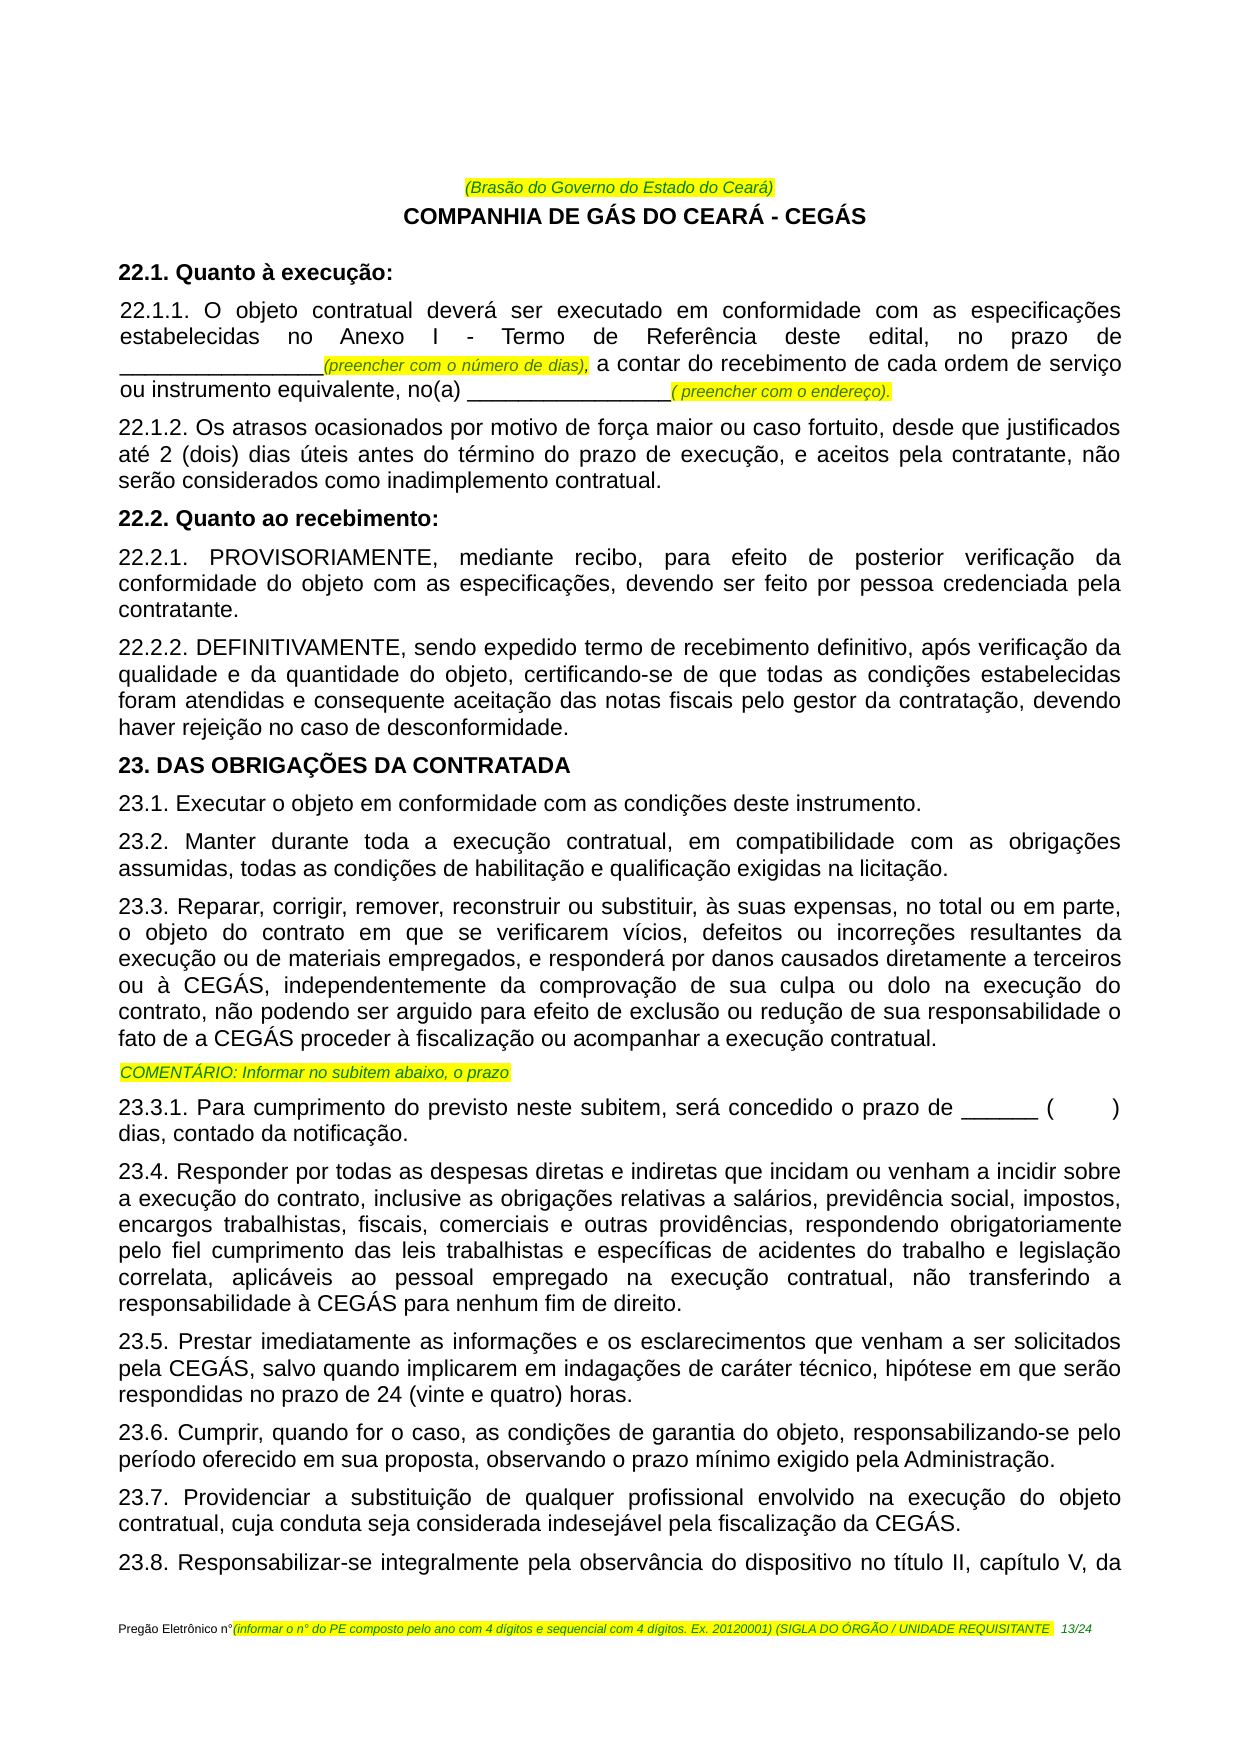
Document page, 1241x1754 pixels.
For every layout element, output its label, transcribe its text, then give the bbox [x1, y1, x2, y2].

text 23.3.1. Para cumprimento do previsto neste subitem, será concedido o prazo de ______ ( ) dias, contado da notificação. [118, 1094, 1122, 1146]
text 23.7. Providenciar a substituição de qualquer profissional envolvido na execução do objeto contratual, cuja conduta seja considerada indesejável pela fiscalização da CEGÁS. [118, 1484, 1122, 1537]
text 23.5. Prestar imediatamente as informações e os esclarecimentos que venham a ser solicitados pela CEGÁS, salvo quando implicarem em indagações de caráter técnico, hipótese em que serão respondidas no prazo de 24 (vinte e quatro) horas. [118, 1328, 1122, 1407]
text 22.1.1. O objeto contratual deverá ser executado em conformidade com as especificações estabelecidas no Anexo I - Termo de Referência deste edital, no prazo de ________________(preencher com o número de dias), a contar do recebimento de cada ordem de serviço ou instrumento equivalente, no(a) ________________( preencher com o endereço). [119, 297, 1122, 402]
text 22.1.2. Os atrasos ocasionados por motivo de força maior ou caso fortuito, desde que justificados até 2 (dois) dias úteis antes do término do prazo de execução, e aceitos pela contratante, não serão considerados como inadimplemento contratual. [118, 414, 1122, 493]
text 23.6. Cumprir, quando for o caso, as condições de garantia do objeto, responsabilizando-se pelo período oferecido em sua proposta, observando o prazo mínimo exigido pela Administração. [118, 1419, 1122, 1472]
text 22.2. Quanto ao recebimento: [118, 505, 1122, 532]
text 22.2.2. DEFINITIVAMENTE, sendo expedido termo de recebimento definitivo, após verificação da qualidade e da quantidade do objeto, certificando-se de que todas as condições estabelecidas foram atendidas e consequente aceitação das notas fiscais pelo gestor da contratação, devendo haver rejeição no caso de desconformidade. [118, 634, 1122, 740]
text 23.1. Executar o objeto em conformidade com as condições deste instrumento. [118, 790, 1122, 816]
text 23.3. Reparar, corrigir, remover, reconstruir ou substituir, às suas expensas, no total ou em parte, o objeto do contrato em que se verificarem vícios, defeitos ou incorreções resultantes da execução ou de materiais empregados, e responderá por danos causados diretamente a terceiros ou à CEGÁS, independentemente da comprovação de sua culpa ou dolo na execução do contrato, não podendo ser arguido para efeito de exclusão ou redução de sua responsabilidade o fato de a CEGÁS proceder à fiscalização ou acompanhar a execução contratual. [118, 893, 1122, 1051]
text 23.8. Responsabilizar-se integralmente pela observância do dispositivo no título II, capítulo V, da [118, 1548, 1122, 1575]
text 22.1. Quanto à execução: [118, 259, 1122, 285]
text COMENTÁRIO: Informar no subitem abaixo, o prazo [120, 1063, 1122, 1082]
text 22.2.1. PROVISORIAMENTE, mediante recibo, para efeito de posterior verificação da conformidade do objeto com as especificações, devendo ser feito por pessoa credenciada pela contratante. [118, 543, 1122, 622]
text 23.2. Manter durante toda a execução contratual, em compatibilidade com as obrigações assumidas, todas as condições de habilitação e qualificação exigidas na licitação. [118, 828, 1122, 881]
text 23.4. Responder por todas as despesas diretas e indiretas que incidam ou venham a incidir sobre a execução do contrato, inclusive as obrigações relativas a salários, previdência social, impostos, encargos trabalhistas, fiscais, comerciais e outras providências, respondendo obrigatoriamente pelo fiel cumprimento das leis trabalhistas e específicas de acidentes do trabalho e legislação correlata, aplicáveis ao pessoal empregado na execução contratual, não transferindo a responsabilidade à CEGÁS para nenhum fim de direito. [118, 1158, 1122, 1316]
text 23. DAS OBRIGAÇÕES DA CONTRATADA [118, 752, 1122, 778]
